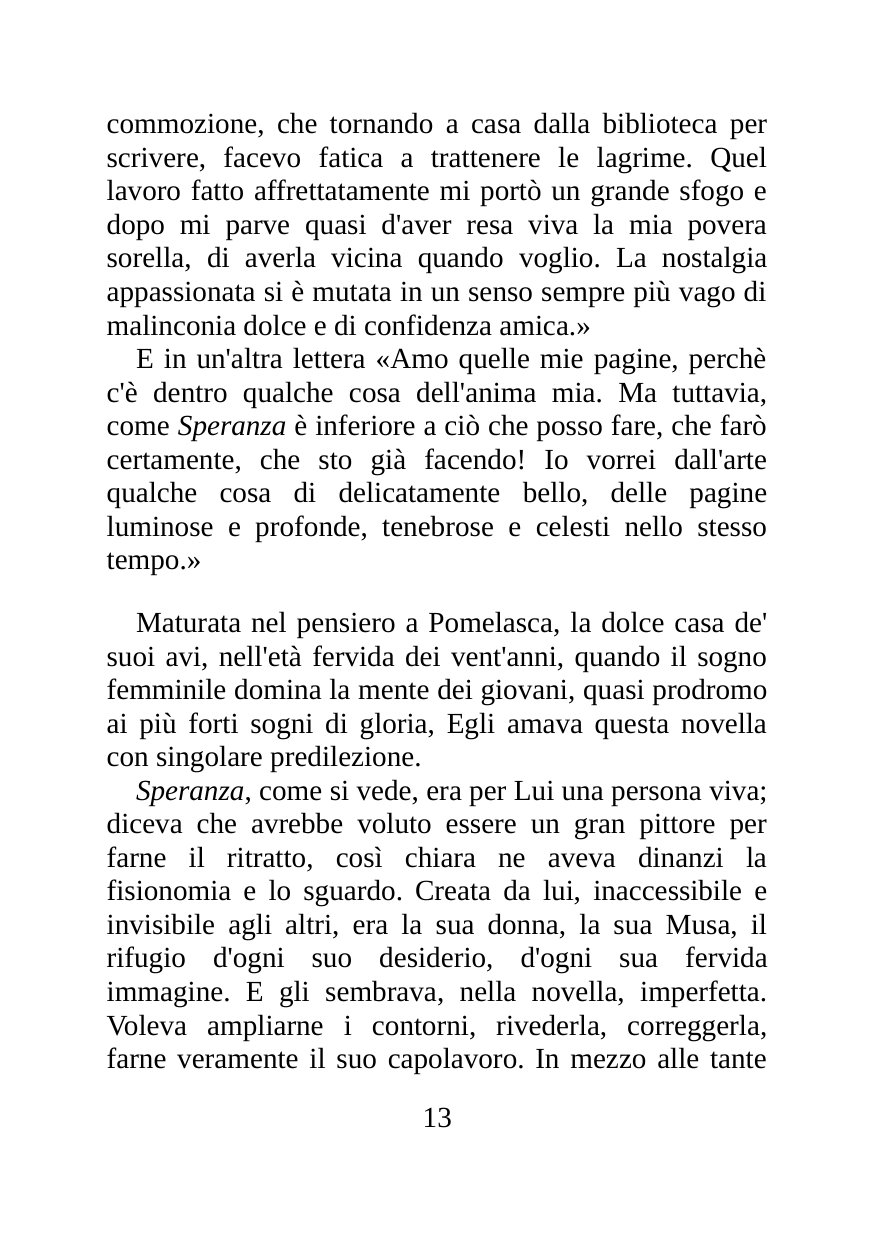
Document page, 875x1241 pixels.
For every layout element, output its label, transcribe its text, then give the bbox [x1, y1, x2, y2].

text Speranza, come si vede, era per Lui una persona viva; diceva che avrebbe voluto essere un gran pittore per farne il ritratto, così chiara ne aveva dinanzi la fisionomia e lo sguardo. Creata da lui, inaccessibile e invisibile agli altri, era la sua donna, la sua Musa, il rifugio d'ogni suo desiderio, d'ogni sua fervida immagine. E gli sembrava, nella novella, imperfetta. Voleva ampliarne i contorni, rivederla, correggerla, farne veramente il suo capolavoro. In mezzo alle tante [106, 773, 768, 1075]
text Maturata nel pensiero a Pomelasca, la dolce casa de' suoi avi, nell'età fervida dei vent'anni, quando il sogno femminile domina la mente dei giovani, quasi prodromo ai più forti sogni di gloria, Egli amava questa novella con singolare predilezione. [106, 605, 768, 773]
text commozione, che tornando a casa dalla biblioteca per scrivere, facevo fatica a trattenere le lagrime. Quel lavoro fatto affrettatamente mi portò un grande sfogo e dopo mi parve quasi d'aver resa viva la mia povera sorella, di averla vicina quando voglio. La nostalgia appassionata si è mutata in un senso sempre più vago di malinconia dolce e di confidenza amica.» [106, 106, 768, 341]
text E in un'altra lettera «Amo quelle mie pagine, perchè c'è dentro qualche cosa dell'anima mia. Ma tuttavia, come Speranza è inferiore a ciò che posso fare, che farò certamente, che sto già facendo! Io vorrei dall'arte qualche cosa di delicatamente bello, delle pagine luminose e profonde, tenebrose e celesti nello stesso tempo.» [106, 341, 768, 576]
